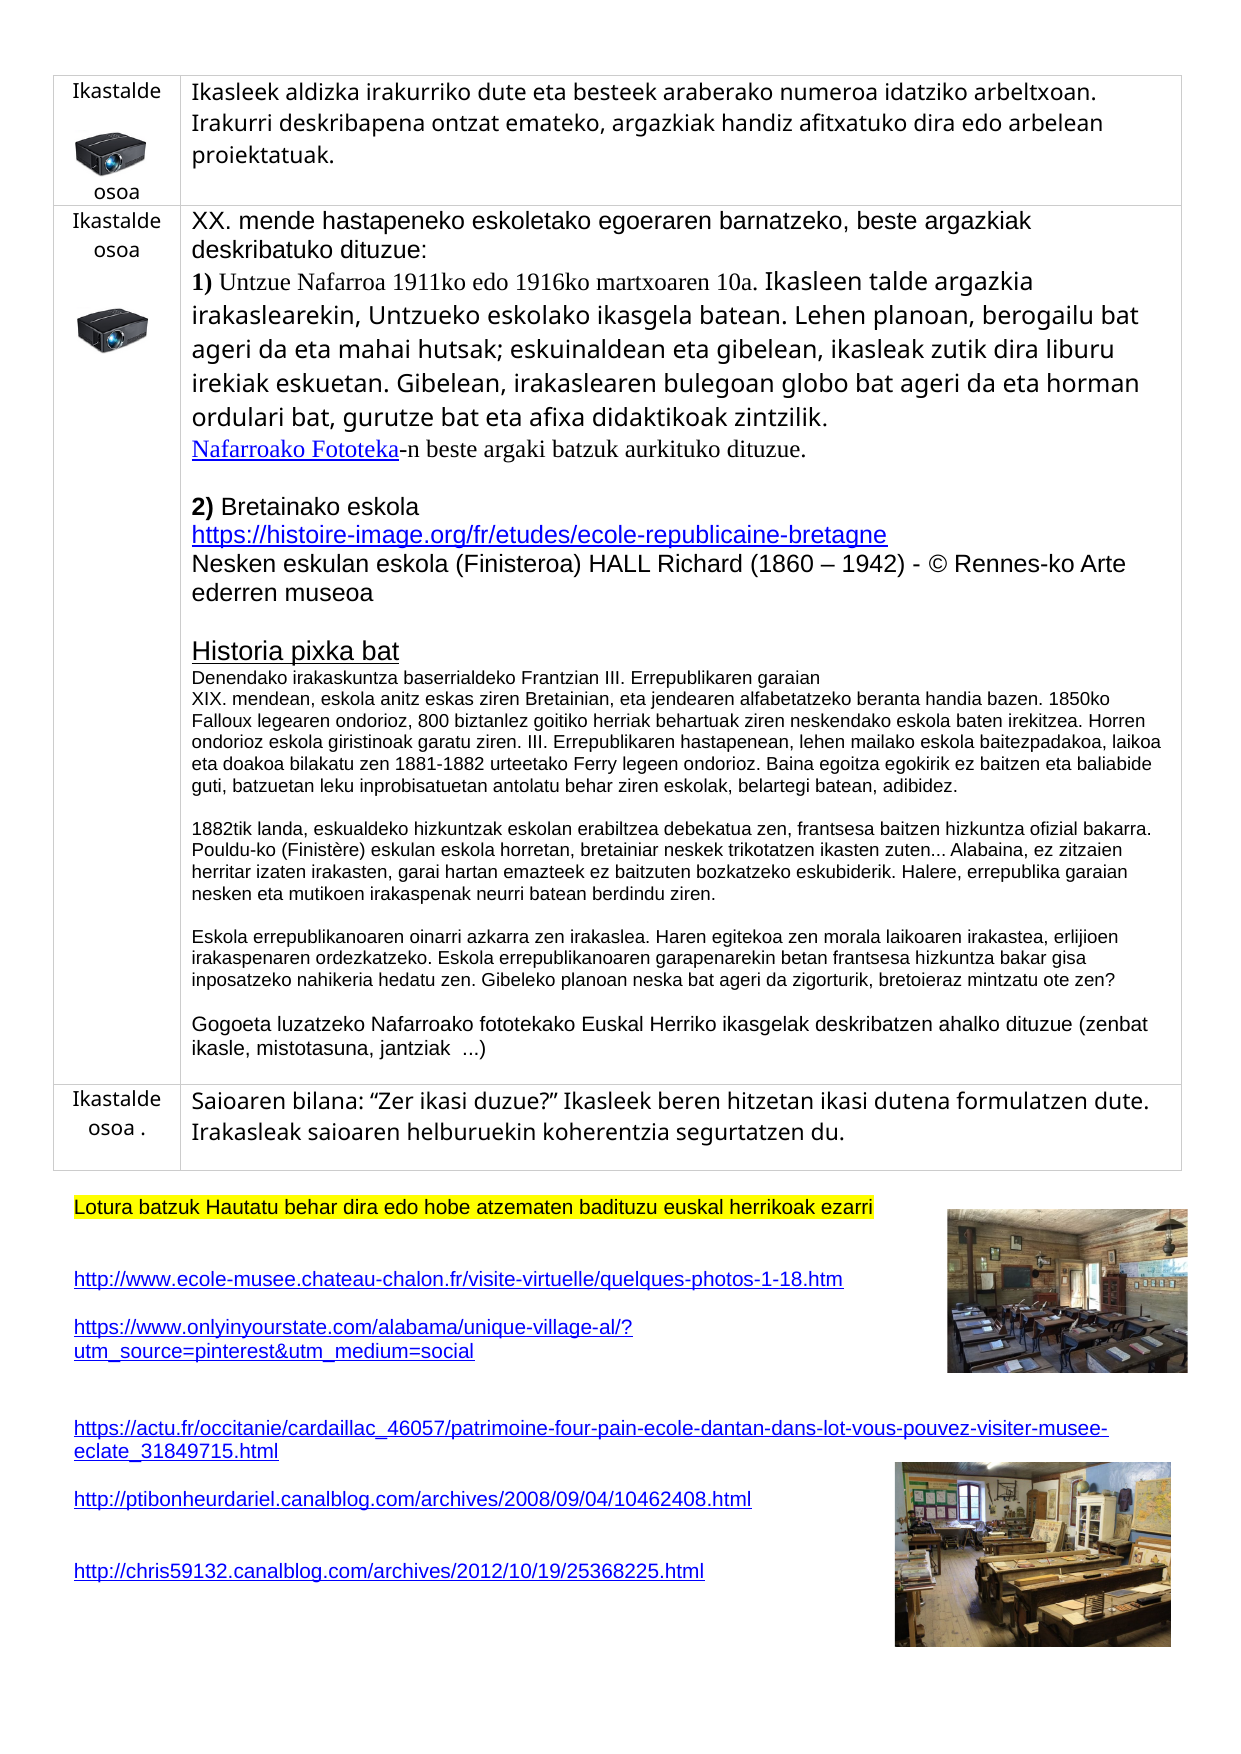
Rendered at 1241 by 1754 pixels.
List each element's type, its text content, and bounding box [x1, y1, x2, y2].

table_cell Ikastalde osoa [54, 76, 64, 205]
table_cell Ikastalde osoa . [169, 1085, 180, 1170]
table_cell Saioaren bilana: “Zer ikasi duzue?” Ikasleek beren hitzetan ikasi dutena formulatzen dute. Irakasleak saioaren helburuekin koherentzia segurtatzen du. [181, 1085, 1181, 1170]
text http://ptibonheurdariel.canalblog.com/archives/2008/09/04/10462408.html [74, 1487, 894, 1511]
table_cell Ikastalde osoa [54, 206, 180, 1083]
text http://chris59132.canalblog.com/archives/2012/10/19/25368225.html [74, 1559, 894, 1583]
text https://www.onlyinyourstate.com/alabama/unique-village-al/?utm_source=pinterest&utm_medium=social [74, 1315, 947, 1363]
text https://actu.fr/occitanie/cardaillac_46057/patrimoine-four-pain-ecole-dantan-dans-lot-vous-pouvez-visiter-musee-eclate_31849715.html [74, 1415, 1165, 1463]
table_cell Ikastalde osoa . [54, 1085, 64, 1170]
picture [76, 307, 149, 354]
table_cell XX. mende hastapeneko eskoletako egoeraren barnatzeko, beste argazkiak deskribatuko dituzue: 1) Untzue Nafarroa 1911ko edo 1916ko martxoaren 10a. Ikasleen talde argazkia irakaslearekin, Untzueko eskolako ikasgela batean. Lehen planoan, berogailu bat ageri da eta mahai hutsak; eskuinaldean eta gibelean, ikasleak zutik dira liburu irekiak eskuetan. Gibelean, irakaslearen bulegoan globo bat ageri da eta horman ordulari bat, gurutze bat eta afixa didaktikoak zintzilik. Nafarroako Fototeka-n beste argaki batzuk aurkituko dituzue. 2) Bretainako eskola https://histoire-image.org/fr/etudes/ecole-republicaine-bretagne Nesken eskulan eskola (Finisteroa) HALL Richard (1860 – 1942) - © Rennes-ko Arte ederren museoa Historia pixka bat Denendako irakaskuntza baserrialdeko Frantzian III. Errepublikaren garaian XIX. mendean, eskola anitz eskas ziren Bretainian, eta jendearen alfabetatzeko beranta handia bazen. 1850ko Falloux legearen ondorioz, 800 biztanlez goitiko herriak behartuak ziren neskendako eskola baten irekitzea. Horren ondorioz eskola giristinoak garatu ziren. III. Errepublikaren hastapenean, lehen mailako eskola baitezpadakoa, laikoa eta doakoa bilakatu zen 1881-1882 urteetako Ferry legeen ondorioz. Baina egoitza egokirik ez baitzen eta baliabide guti, batzuetan leku inprobisatuetan antolatu behar ziren eskolak, belartegi batean, adibidez. 1882tik landa, eskualdeko hizkuntzak eskolan erabiltzea debekatua zen, frantsesa baitzen hizkuntza ofizial bakarra. Pouldu-ko (Finistère) eskulan eskola horretan, bretainiar neskek trikotatzen ikasten zuten... Alabaina, ez zitzaien herritar izaten irakasten, garai hartan emazteek ez baitzuten bozkatzeko eskubiderik. Halere, errepublika garaian nesken eta mutikoen irakaspenak neurri batean berdindu ziren. Eskola errepublikanoaren oinarri azkarra zen irakaslea. Haren egitekoa zen morala laikoaren irakastea, erlijioen irakaspenaren ordezkatzeko. Eskola errepublikanoaren garapenarekin betan frantsesa hizkuntza bakar gisa inposatzeko nahikeria hedatu zen. Gibeleko planoan neska bat ageri da zigorturik, bretoieraz mintzatu ote zen? Gogoeta luzatzeko Nafarroako fototekako Euskal Herriko ikasgelak deskribatzen ahalko dituzue (zenbat ikasle, mistotasuna, jantziak ...) [181, 206, 1181, 1083]
text http://www.ecole-musee.chateau-chalon.fr/visite-virtuelle/quelques-photos-1-18.htm [74, 1267, 947, 1291]
text Lotura batzuk Hautatu behar dira edo hobe atzematen badituzu euskal herrikoak ezarri [74, 1195, 1165, 1219]
picture [894, 1462, 1171, 1647]
picture [947, 1209, 1188, 1373]
table_cell Ikastalde osoa [169, 76, 180, 205]
table_cell Ikasleek aldizka irakurriko dute eta besteek araberako numeroa idatziko arbeltxoan. Irakurri deskribapena ontzat emateko, argazkiak handiz afitxatuko dira edo arbelean proiektatuak. [181, 76, 1181, 205]
picture [74, 130, 147, 177]
